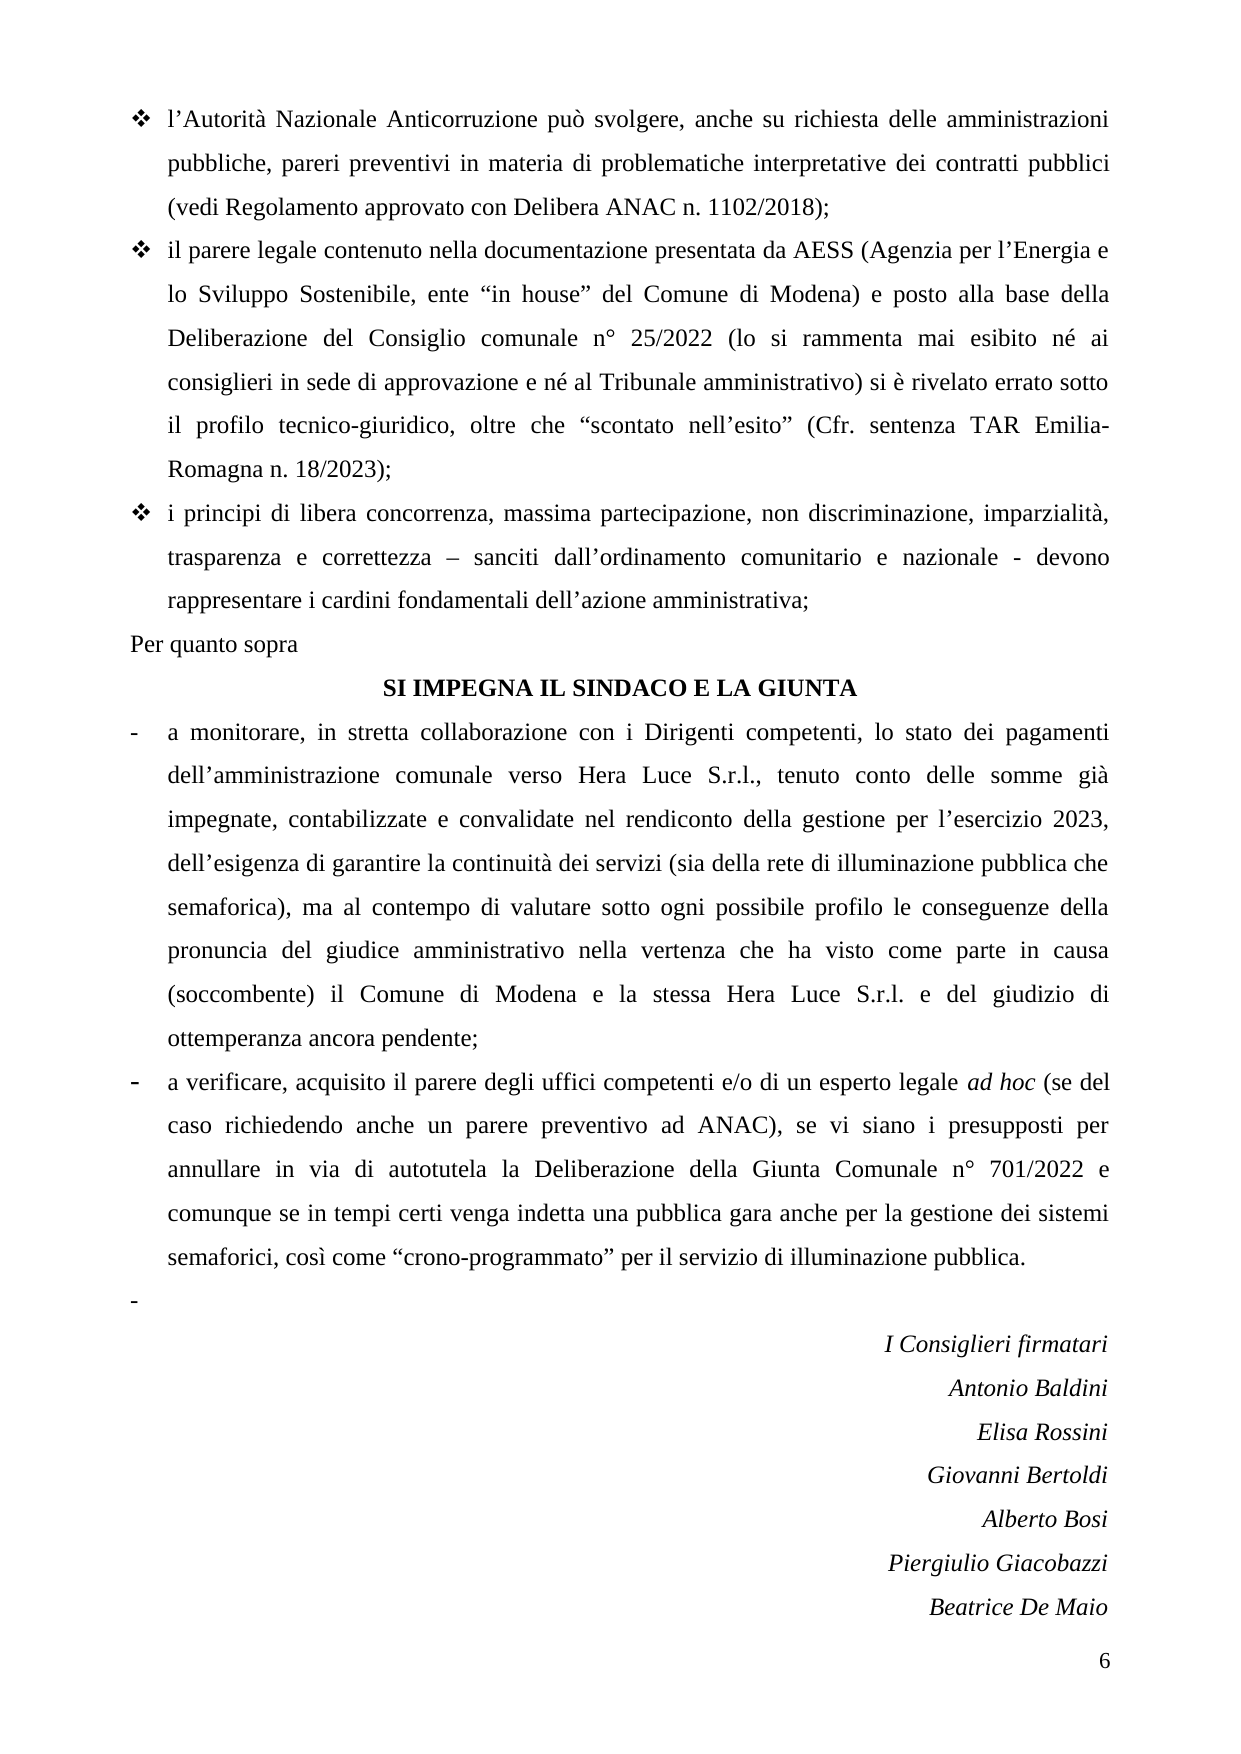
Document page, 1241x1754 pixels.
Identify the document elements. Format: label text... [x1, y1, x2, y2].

text Piergiulio Giacobazzi [167, 1536, 1110, 1580]
text Beatrice De Maio [167, 1580, 1110, 1624]
text SI IMPEGNA IL SINDACO E LA GIUNTA [130, 661, 1110, 705]
list l’Autorità Nazionale Anticorruzione può svolgere, anche su richiesta delle amministrazioni pubbliche, pareri preventivi in materia di problematiche interpretative dei contratti pubblici (vedi Regolamento approvato con Delibera ANAC n. 1102/2018); [130, 93, 1110, 224]
text Alberto Bosi [167, 1493, 1110, 1536]
list a verificare, acquisito il parere degli uffici competenti e/o di un esperto legale ad hoc (se del caso richiedendo anche un parere preventivo ad ANAC), se vi siano i presupposti per annullare in via di autotutela la Deliberazione della Giunta Comunale n° 701/2022 e comunque se in tempi certi venga indetta una pubblica gara anche per la gestione dei sistemi semaforici, così come “crono-programmato” per il servizio di illuminazione pubblica. [130, 1055, 1110, 1274]
text Giovanni Bertoldi [167, 1449, 1110, 1493]
text Elisa Rossini [167, 1405, 1110, 1449]
text I Consiglieri firmatari [167, 1318, 1110, 1361]
text Antonio Baldini [167, 1361, 1110, 1405]
list i principi di libera concorrenza, massima partecipazione, non discriminazione, imparzialità, trasparenza e correttezza – sanciti dall’ordinamento comunitario e nazionale - devono rappresentare i cardini fondamentali dell’azione amministrativa; [130, 486, 1110, 618]
text Per quanto sopra [130, 618, 1110, 661]
list il parere legale contenuto nella documentazione presentata da AESS (Agenzia per l’Energia e lo Sviluppo Sostenibile, ente “in house” del Comune di Modena) e posto alla base della Deliberazione del Consiglio comunale n° 25/2022 (lo si rammenta mai esibito né ai consiglieri in sede di approvazione e né al Tribunale amministrativo) si è rivelato errato sotto il profilo tecnico-giuridico, oltre che “scontato nell’esito” (Cfr. sentenza TAR Emilia-Romagna n. 18/2023); [130, 224, 1110, 486]
list a monitorare, in stretta collaborazione con i Dirigenti competenti, lo stato dei pagamenti dell’amministrazione comunale verso Hera Luce S.r.l., tenuto conto delle somme già impegnate, contabilizzate e convalidate nel rendiconto della gestione per l’esercizio 2023, dell’esigenza di garantire la continuità dei servizi (sia della rete di illuminazione pubblica che semaforica), ma al contempo di valutare sotto ogni possibile profilo le conseguenze della pronuncia del giudice amministrativo nella vertenza che ha visto come parte in causa (soccombente) il Comune di Modena e la stessa Hera Luce S.r.l. e del giudizio di ottemperanza ancora pendente; [130, 705, 1110, 1055]
